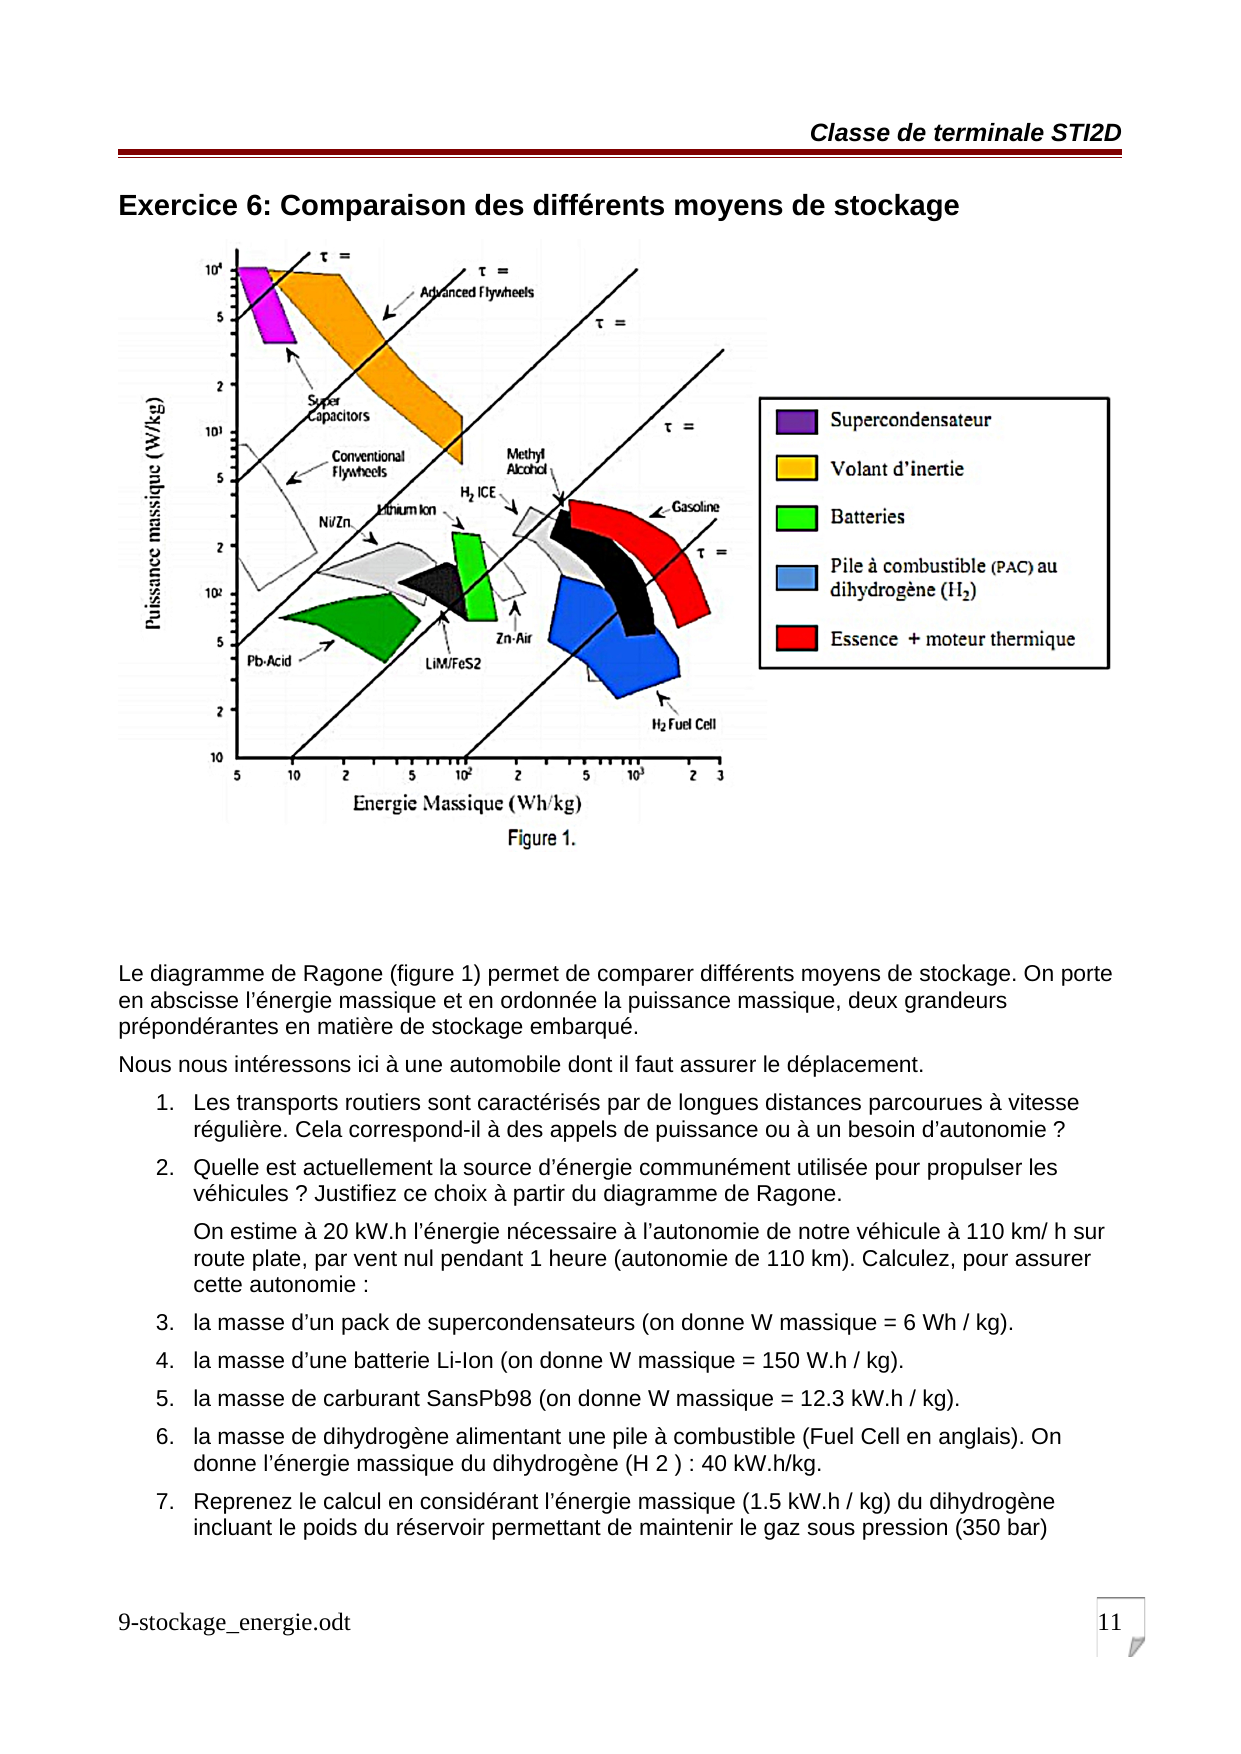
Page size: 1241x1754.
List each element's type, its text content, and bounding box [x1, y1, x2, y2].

list la masse d’une batterie Li-Ion (on donne W massique = 150 W.h / kg). [156, 1347, 1122, 1373]
list la masse d’un pack de supercondensateurs (on donne W massique = 6 Wh / kg). [156, 1309, 1122, 1335]
text Nous nous intéressons ici à une automobile dont il faut assurer le déplacement. [118, 1051, 1122, 1077]
subtitle Exercice 6: Comparaison des différents moyens de stockage [118, 188, 1122, 221]
list la masse de carburant SansPb98 (on donne W massique = 12.3 kW.h / kg). [156, 1385, 1122, 1412]
list Quelle est actuellement la source d’énergie communément utilisée pour propulser les véhicules ? Justifiez ce choix à partir du diagramme de Ragone. [156, 1154, 1122, 1206]
picture [118, 239, 1119, 852]
list Les transports routiers sont caractérisés par de longues distances parcourues à vitesse régulière. Cela correspond-il à des appels de puissance ou à un besoin d’autonomie ? [156, 1089, 1122, 1142]
text Le diagramme de Ragone (figure 1) permet de comparer différents moyens de stockage. On porte en abscisse l’énergie massique et en ordonnée la puissance massique, deux grandeurs prépondérantes en matière de stockage embarqué. [118, 960, 1122, 1039]
list Reprenez le calcul en considérant l’énergie massique (1.5 kW.h / kg) du dihydrogène incluant le poids du réservoir permettant de maintenir le gaz sous pression (350 bar) [156, 1488, 1122, 1541]
list la masse de dihydrogène alimentant une pile à combustible (Fuel Cell en anglais). On donne l’énergie massique du dihydrogène (H 2 ) : 40 kW.h/kg. [156, 1423, 1122, 1476]
list On estime à 20 kW.h l’énergie nécessaire à l’autonomie de notre véhicule à 110 km/ h sur route plate, par vent nul pendant 1 heure (autonomie de 110 km). Calculez, pour assurer cette autonomie : [156, 1218, 1122, 1297]
